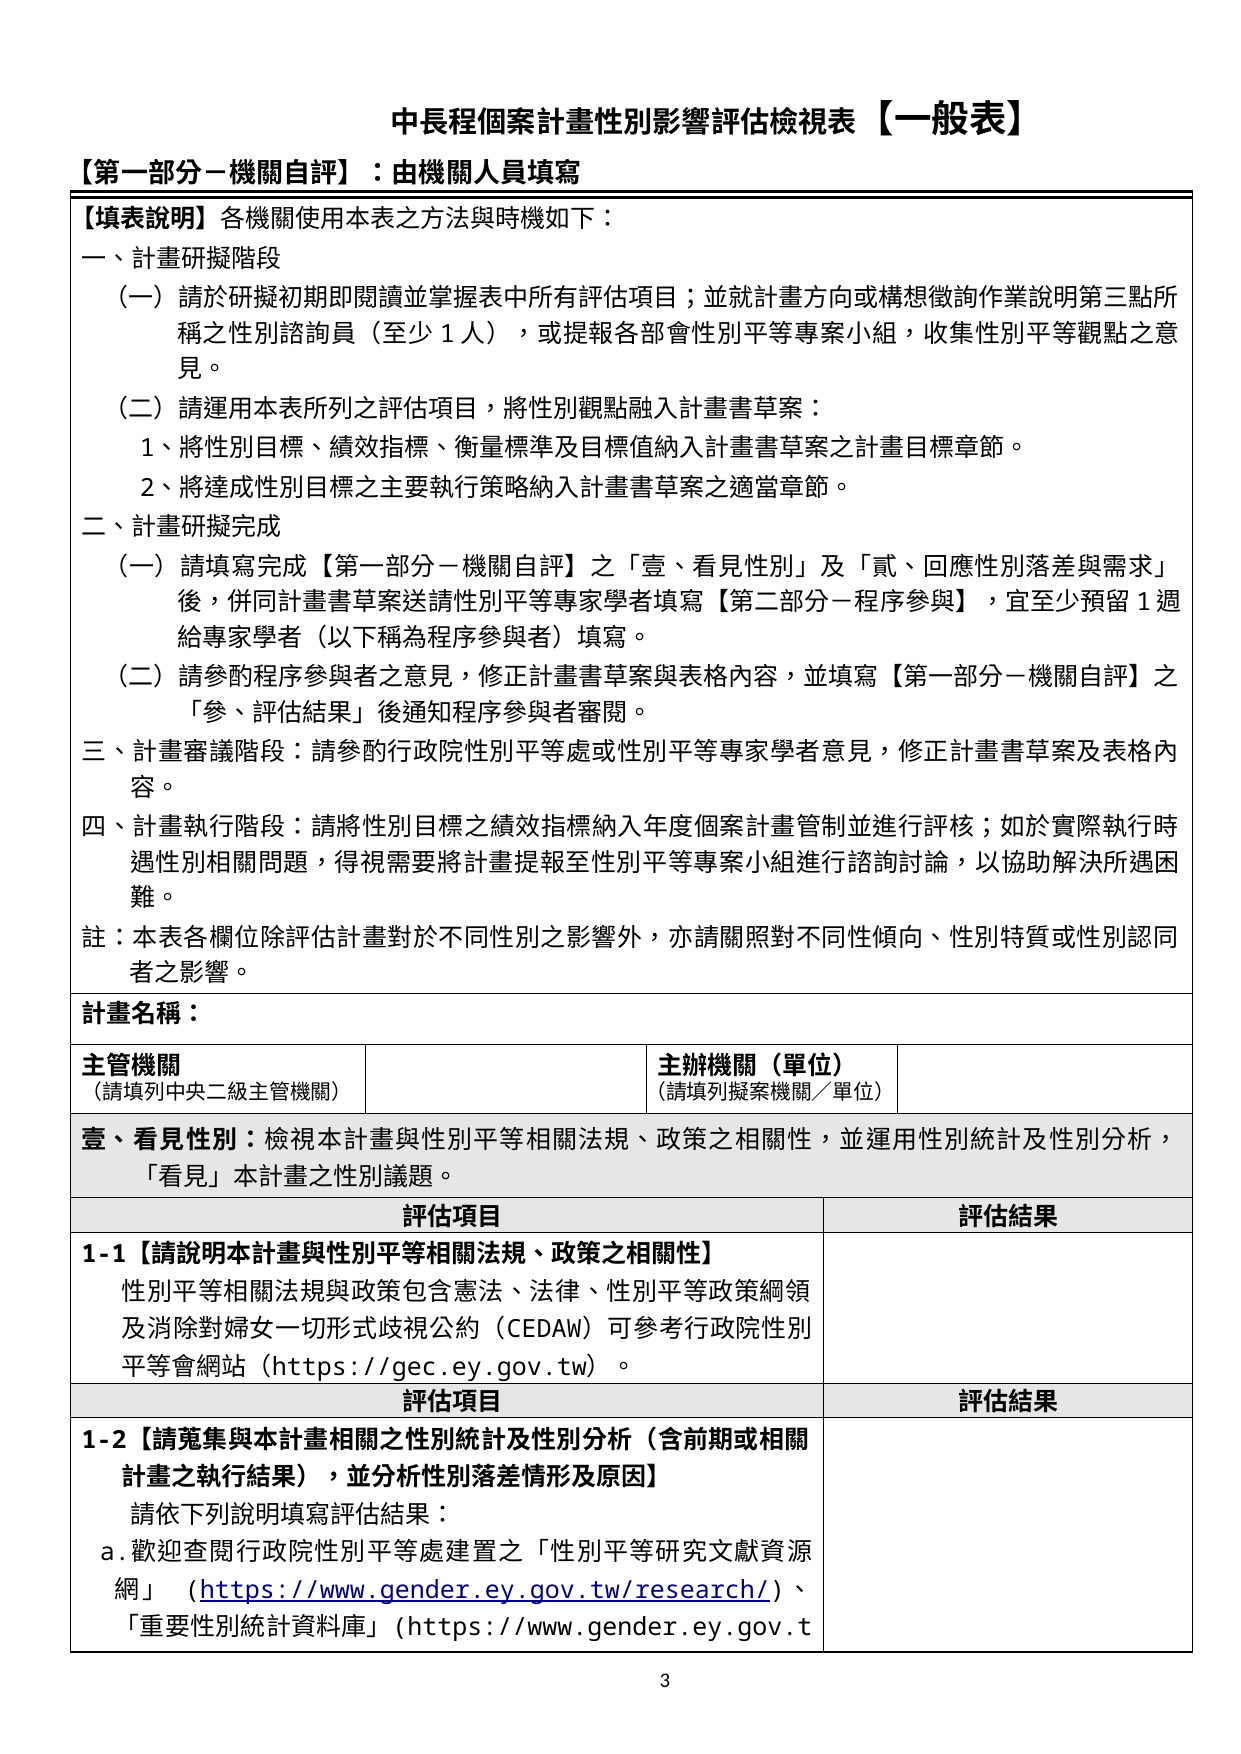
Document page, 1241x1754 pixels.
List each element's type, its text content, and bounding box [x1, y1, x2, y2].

table_cell 1-1【請說明本計畫與性別平等相關法規、政策之相關性】 性別平等相關法規與政策包含憲法、法律、性別平等政策綱領及消除對婦女一切形式歧視公約（CEDAW）可參考行政院性別平等會網站（https://gec.ey.gov.tw）。 [71, 1233, 823, 1383]
table_cell 評估項目 [71, 1198, 823, 1232]
table_cell 看見性別：檢視本計畫與性別平等相關法規、政策之相關性，並運用性別統計及性別分析，「看見」本計畫之性別議題。 [71, 1114, 1192, 1197]
table_cell 計畫名稱： [71, 994, 1192, 1044]
table_cell [824, 1233, 1192, 1383]
table_cell 主管機關 （請填列中央二級主管機關） [71, 1045, 365, 1113]
text 中長程個案計畫性別影響評估檢視表【一般表】 [162, 102, 1240, 140]
table_cell 主辦機關（單位） （請填列擬案機關／單位） [647, 1045, 897, 1113]
table_cell 評估結果 [824, 1198, 1192, 1232]
table_header 【填表說明】各機關使用本表之方法與時機如下： 一、計畫研擬階段 （一）請於研擬初期即閱讀並掌握表中所有評估項目；並就計畫方向或構想徵詢作業說明第三點所稱之性別諮詢員（至少1人），或提報各部會性別平等專案小組，收集性別平等觀點之意見。 （二）請運用本表所列之評估項目，將性別觀點融入計畫書草案： 將性別目標、績效指標、衡量標準及目標值納入計畫書草案之計畫目標章節。 將達成性別目標之主要執行策略納入計畫書草案之適當章節。 二、計畫研擬完成 （一）請填寫完成【第一部分－機關自評】之「壹、看見性別」及「貳、回應性別落差與需求」後，併同計畫書草案送請性別平等專家學者填寫【第二部分－程序參與】，宜至少預留1週給專家學者（以下稱為程序參與者）填寫。 （二）請參酌程序參與者之意見，修正計畫書草案與表格內容，並填寫【第一部分－機關自評】之「參、評估結果」後通知程序參與者審閱。 三、計畫審議階段：請參酌行政院性別平等處或性別平等專家學者意見，修正計畫書草案及表格內容。 四、計畫執行階段：請將性別目標之績效指標納入年度個案計畫管制並進行評核；如於實際執行時遇性別相關問題，得視需要將計畫提報至性別平等專案小組進行諮詢討論，以協助解決所遇困難。 註：本表各欄位除評估計畫對於不同性別之影響外，亦請關照對不同性傾向、性別特質或性別認同者之影響。 [71, 199, 1192, 993]
table_cell 評估結果 [824, 1384, 1192, 1417]
table_cell [366, 1045, 646, 1113]
table_cell 1-2【請蒐集與本計畫相關之性別統計及性別分析（含前期或相關計畫之執行結果），並分析性別落差情形及原因】 請依下列說明填寫評估結果： a.歡迎查閱行政院性別平等處建置之「性別平等研究文獻資源網」 (https://www.gender.ey.gov.tw/research/)、「重要性別統計資料庫」(https://www.gender.ey.gov.t [71, 1418, 823, 1651]
table_cell [824, 1418, 1192, 1651]
table_cell [898, 1045, 1192, 1113]
text 【第一部分－機關自評】：由機關人員填寫 [50, 152, 1240, 190]
table_cell 評估項目 [71, 1384, 823, 1417]
